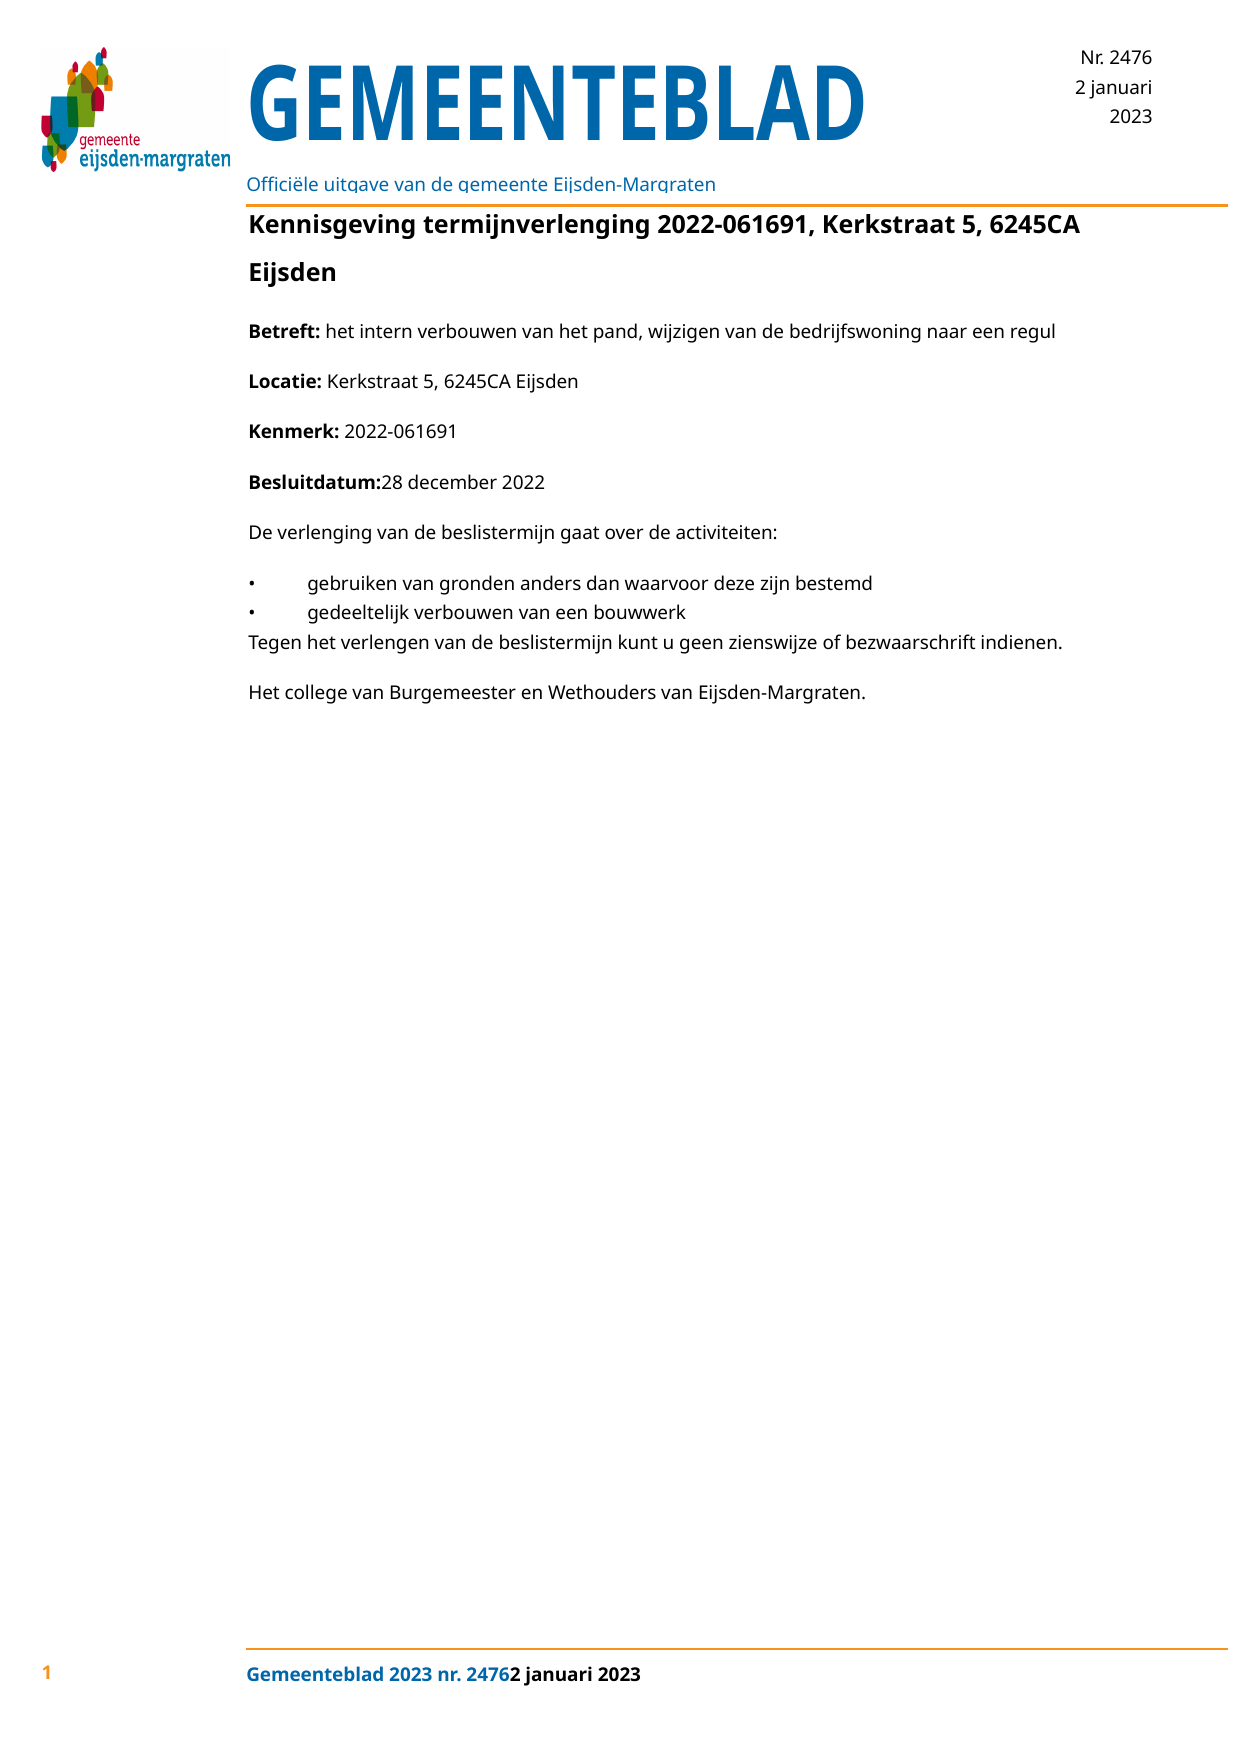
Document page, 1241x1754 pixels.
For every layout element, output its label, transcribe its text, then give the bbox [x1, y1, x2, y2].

text Betreft: het intern verbouwen van het pand, wijzigen van de bedrijfswoning naar een regul [248, 318, 1152, 344]
text Kennisgeving termijnverlenging 2022-061691, Kerkstraat 5, 6245CA Eijsden [248, 207, 1152, 288]
text Tegen het verlengen van de beslistermijn kunt u geen zienswijze of bezwaarschrift indienen. [248, 629, 1152, 655]
text Besluitdatum:28 december 2022 [248, 469, 1152, 495]
text De verlenging van de beslistermijn gaat over de activiteiten: [248, 519, 1152, 545]
list gebruiken van gronden anders dan waarvoor deze zijn bestemd [248, 570, 1152, 596]
text Het college van Burgemeester en Wethouders van Eijsden-Margraten. [248, 679, 1152, 705]
text Kenmerk: 2022-061691 [248, 419, 1152, 444]
list gedeeltelijk verbouwen van een bouwwerk [248, 599, 1152, 625]
picture [41, 47, 231, 172]
text Locatie: Kerkstraat 5, 6245CA Eijsden [248, 368, 1152, 394]
